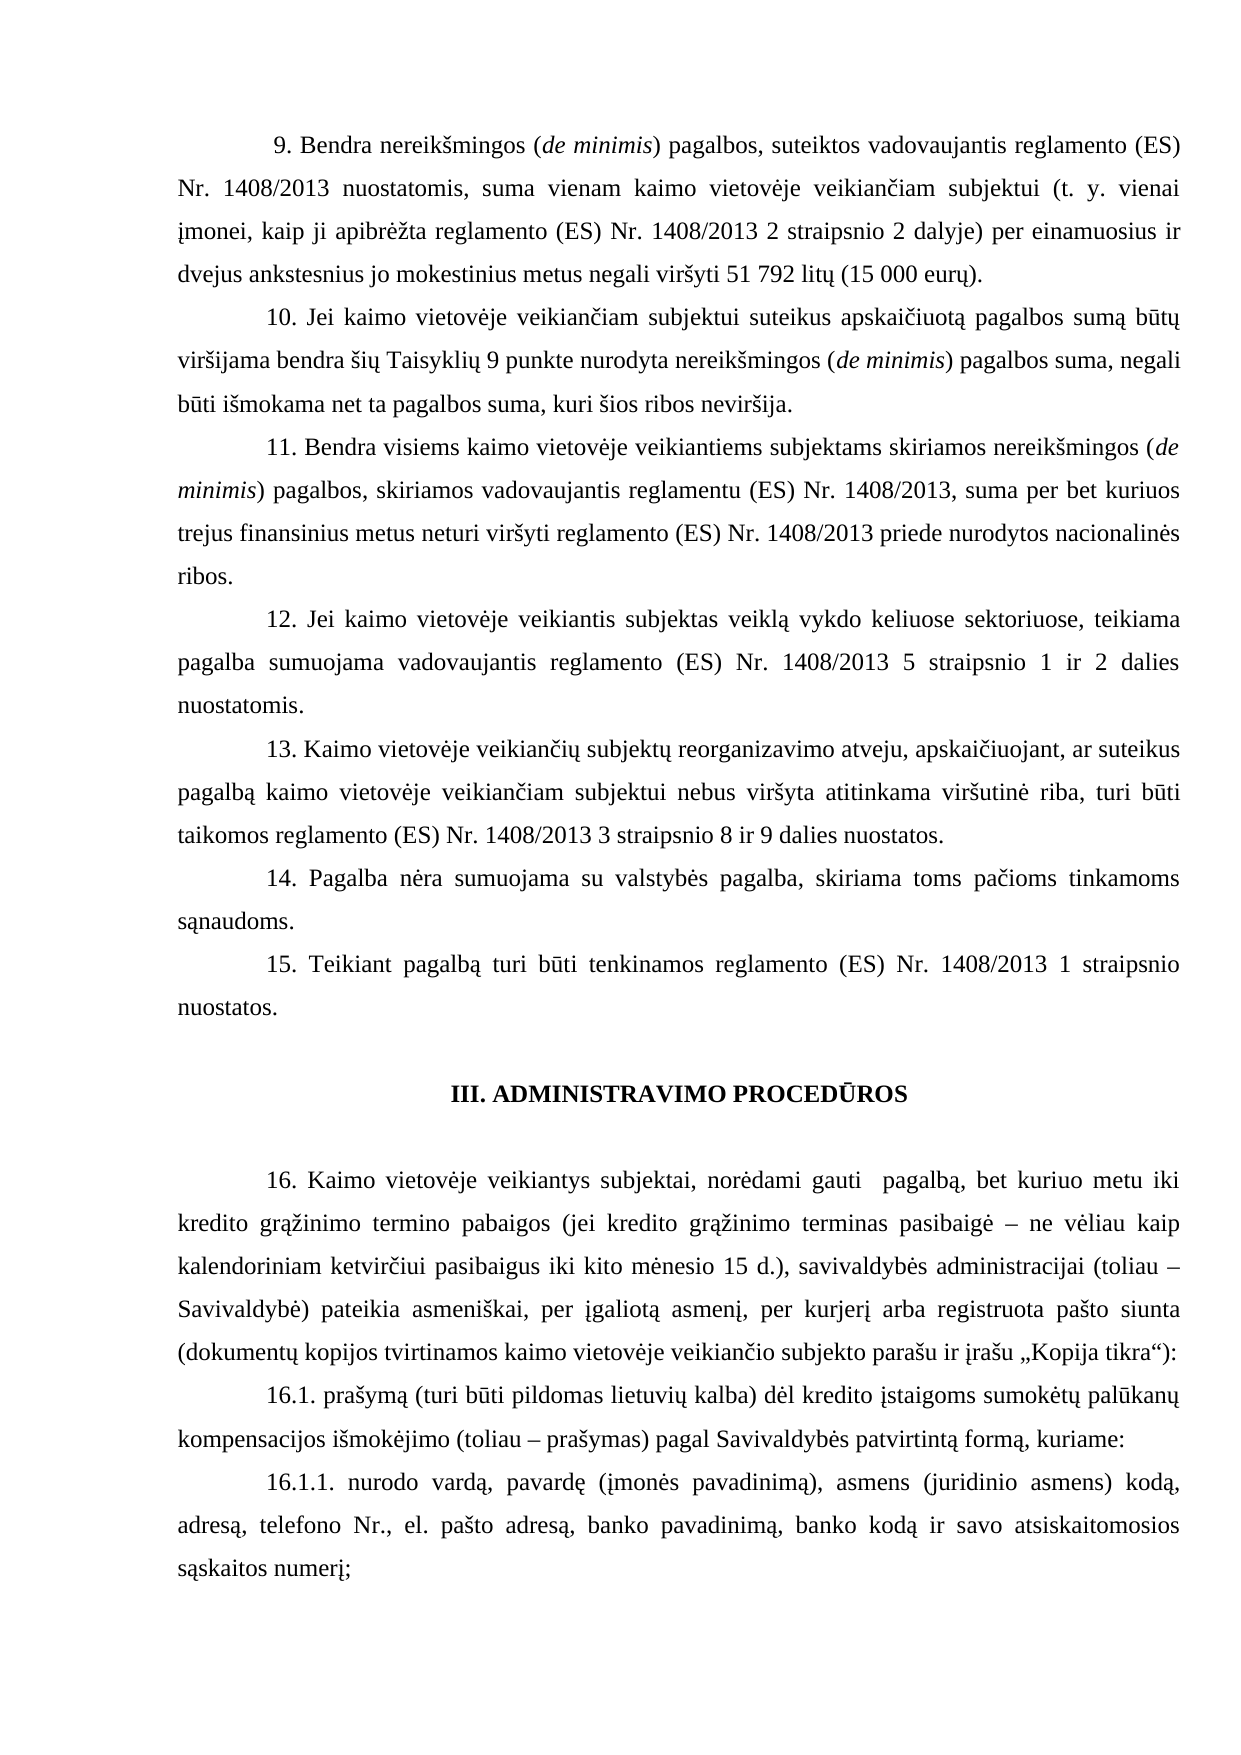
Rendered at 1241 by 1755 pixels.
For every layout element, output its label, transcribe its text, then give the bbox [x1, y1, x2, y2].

text 16.1. prašymą (turi būti pildomas lietuvių kalba) dėl kredito įstaigoms sumokėtų palūkanų kompensacijos išmokėjimo (toliau – prašymas) pagal Savivaldybės patvirtintą formą, kuriame: [177, 1381, 1181, 1452]
text 9. Bendra nereikšmingos (de minimis) pagalbos, suteiktos vadovaujantis reglamento (ES) Nr. 1408/2013 nuostatomis, suma vienam kaimo vietovėje veikiančiam subjektui (t. y. vienai įmonei, kaip ji apibrėžta reglamento (ES) Nr. 1408/2013 2 straipsnio 2 dalyje) per einamuosius ir dvejus ankstesnius jo mokestinius metus negali viršyti 51 792 litų (15 000 eurų). [177, 130, 1181, 288]
text 16. Kaimo vietovėje veikiantys subjektai, norėdami gauti pagalbą, bet kuriuo metu iki kredito grąžinimo termino pabaigos (jei kredito grąžinimo terminas pasibaigė – ne vėliau kaip kalendoriniam ketvirčiui pasibaigus iki kito mėnesio 15 d.), savivaldybės administracijai (toliau – Savivaldybė) pateikia asmeniškai, per įgaliotą asmenį, per kurjerį arba registruota pašto siunta (dokumentų kopijos tvirtinamos kaimo vietovėje veikiančio subjekto parašu ir įrašu „Kopija tikra“): [177, 1165, 1181, 1366]
text III. ADMINISTRAVIMO PROCEDŪROS [177, 1079, 1181, 1107]
text 11. Bendra visiems kaimo vietovėje veikiantiems subjektams skiriamos nereikšmingos (de minimis) pagalbos, skiriamos vadovaujantis reglamentu (ES) Nr. 1408/2013, suma per bet kuriuos trejus finansinius metus neturi viršyti reglamento (ES) Nr. 1408/2013 priede nurodytos nacionalinės ribos. [177, 432, 1181, 590]
text 14. Pagalba nėra sumuojama su valstybės pagalba, skiriama toms pačioms tinkamoms sąnaudoms. [177, 863, 1181, 935]
text 12. Jei kaimo vietovėje veikiantis subjektas veiklą vykdo keliuose sektoriuose, teikiama pagalba sumuojama vadovaujantis reglamento (ES) Nr. 1408/2013 5 straipsnio 1 ir 2 dalies nuostatomis. [177, 604, 1181, 719]
text 13. Kaimo vietovėje veikiančių subjektų reorganizavimo atveju, apskaičiuojant, ar suteikus pagalbą kaimo vietovėje veikiančiam subjektui nebus viršyta atitinkama viršutinė riba, turi būti taikomos reglamento (ES) Nr. 1408/2013 3 straipsnio 8 ir 9 dalies nuostatos. [177, 734, 1181, 849]
text 15. Teikiant pagalbą turi būti tenkinamos reglamento (ES) Nr. 1408/2013 1 straipsnio nuostatos. [177, 949, 1181, 1021]
text 10. Jei kaimo vietovėje veikiančiam subjektui suteikus apskaičiuotą pagalbos sumą būtų viršijama bendra šių Taisyklių 9 punkte nurodyta nereikšmingos (de minimis) pagalbos suma, negali būti išmokama net ta pagalbos suma, kuri šios ribos neviršija. [177, 302, 1181, 417]
text 16.1.1. nurodo vardą, pavardę (įmonės pavadinimą), asmens (juridinio asmens) kodą, adresą, telefono Nr., el. pašto adresą, banko pavadinimą, banko kodą ir savo atsiskaitomosios sąskaitos numerį; [177, 1467, 1181, 1582]
